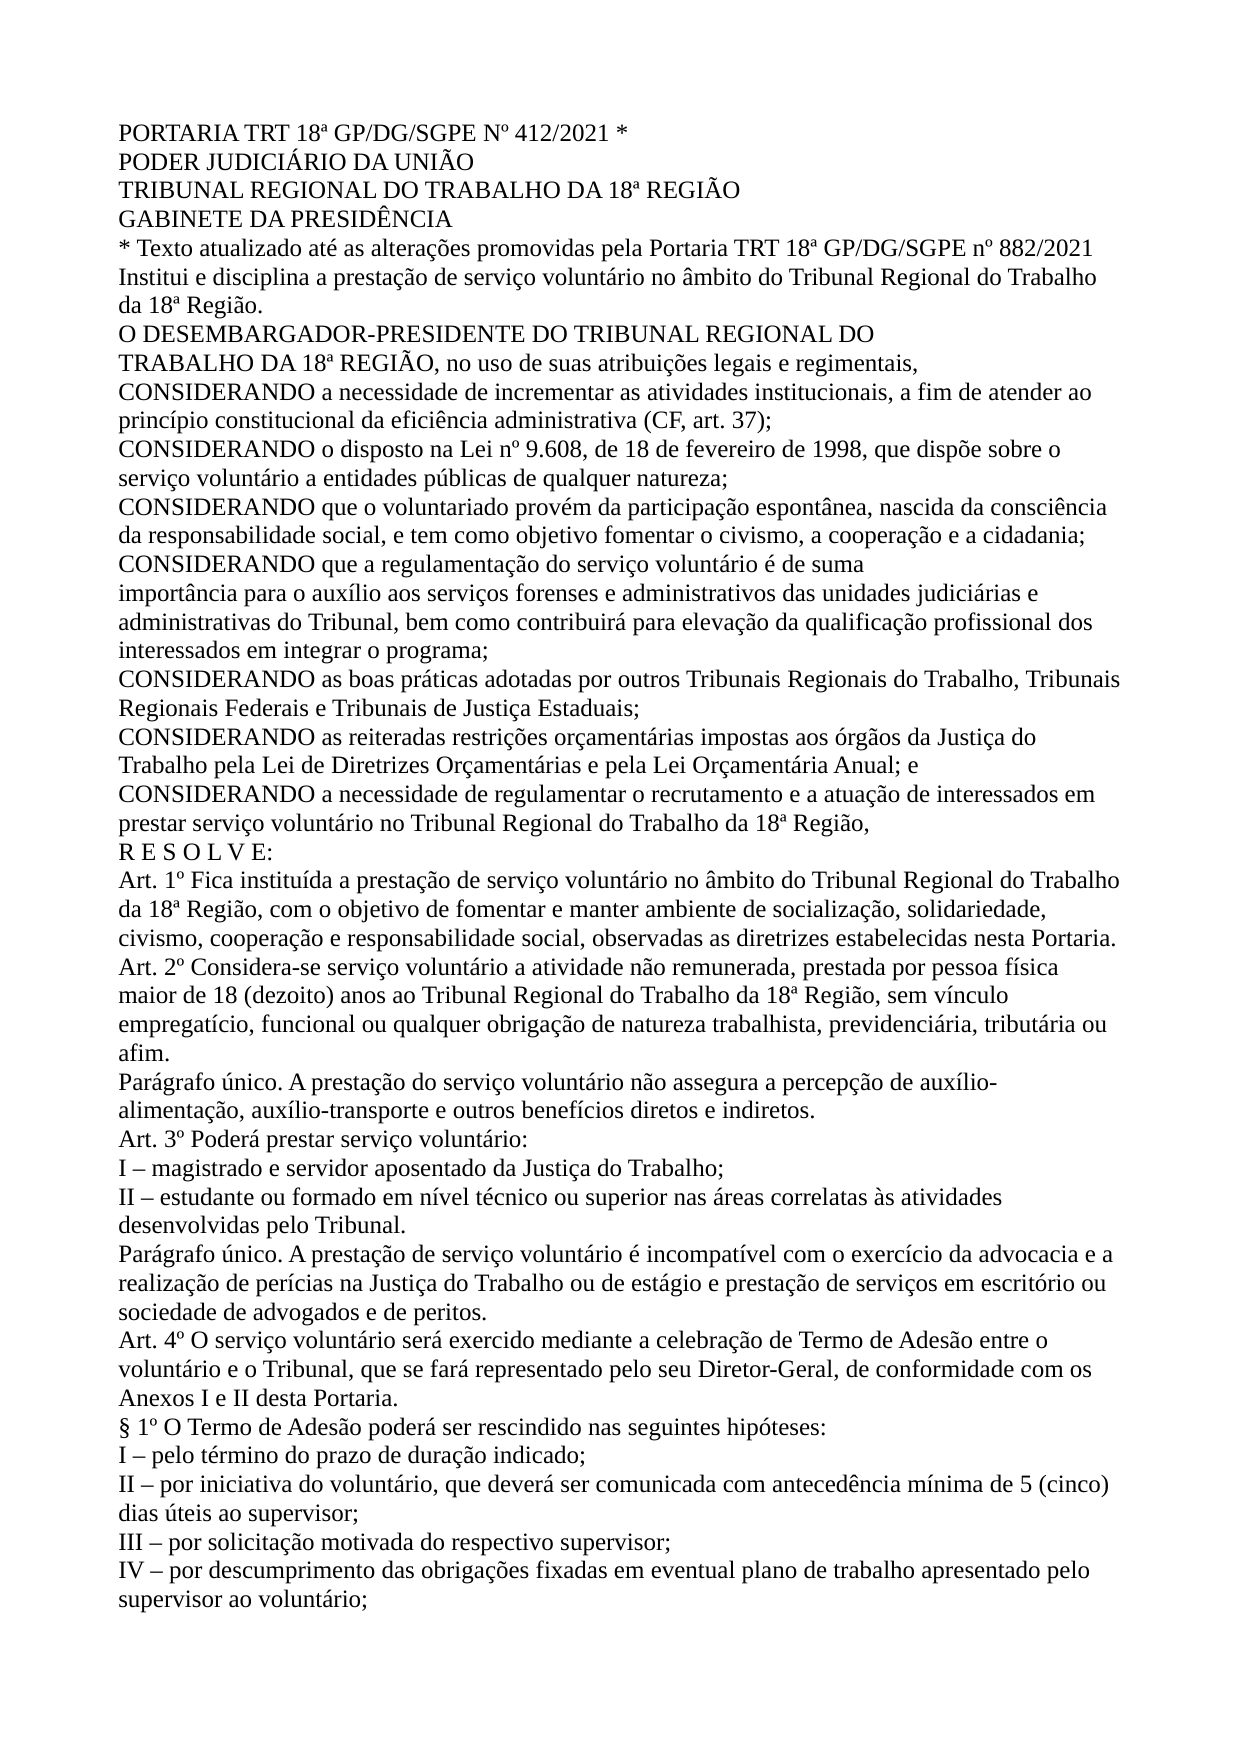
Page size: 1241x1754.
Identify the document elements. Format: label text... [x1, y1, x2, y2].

text PODER JUDICIÁRIO DA UNIÃO TRIBUNAL REGIONAL DO TRABALHO DA 18ª REGIÃO GABINETE DA PRESIDÊNCIA [118, 147, 1122, 233]
text Art. 2º Considera-se serviço voluntário a atividade não remunerada, prestada por pessoa física maior de 18 (dezoito) anos ao Tribunal Regional do Trabalho da 18ª Região, sem vínculo empregatício, funcional ou qualquer obrigação de natureza trabalhista, previdenciária, tributária ou afim. Parágrafo único. A prestação do serviço voluntário não assegura a percepção de auxílio-alimentação, auxílio-transporte e outros benefícios diretos e indiretos. Art. 3º Poderá prestar serviço voluntário: I – magistrado e servidor aposentado da Justiça do Trabalho; II – estudante ou formado em nível técnico ou superior nas áreas correlatas às atividades desenvolvidas pelo Tribunal. Parágrafo único. A prestação de serviço voluntário é incompatível com o exercício da advocacia e a realização de perícias na Justiça do Trabalho ou de estágio e prestação de serviços em escritório ou sociedade de advogados e de peritos. Art. 4º O serviço voluntário será exercido mediante a celebração de Termo de Adesão entre o voluntário e o Tribunal, que se fará representado pelo seu Diretor-Geral, de conformidade com os Anexos I e II desta Portaria. § 1º O Termo de Adesão poderá ser rescindido nas seguintes hipóteses: I – pelo término do prazo de duração indicado; II – por iniciativa do voluntário, que deverá ser comunicada com antecedência mínima de 5 (cinco) dias úteis ao supervisor; III – por solicitação motivada do respectivo supervisor; IV – por descumprimento das obrigações fixadas em eventual plano de trabalho apresentado pelo supervisor ao voluntário; [118, 952, 1122, 1613]
text * Texto atualizado até as alterações promovidas pela Portaria TRT 18ª GP/DG/SGPE nº 882/2021 Institui e disciplina a prestação de serviço voluntário no âmbito do Tribunal Regional do Trabalho da 18ª Região. O DESEMBARGADOR-PRESIDENTE DO TRIBUNAL REGIONAL DO TRABALHO DA 18ª REGIÃO, no uso de suas atribuições legais e regimentais, CONSIDERANDO a necessidade de incrementar as atividades institucionais, a fim de atender ao princípio constitucional da eficiência administrativa (CF, art. 37); CONSIDERANDO o disposto na Lei nº 9.608, de 18 de fevereiro de 1998, que dispõe sobre o serviço voluntário a entidades públicas de qualquer natureza; CONSIDERANDO que o voluntariado provém da participação espontânea, nascida da consciência da responsabilidade social, e tem como objetivo fomentar o civismo, a cooperação e a cidadania; CONSIDERANDO que a regulamentação do serviço voluntário é de suma importância para o auxílio aos serviços forenses e administrativos das unidades judiciárias e administrativas do Tribunal, bem como contribuirá para elevação da qualificação profissional dos interessados em integrar o programa; CONSIDERANDO as boas práticas adotadas por outros Tribunais Regionais do Trabalho, Tribunais Regionais Federais e Tribunais de Justiça Estaduais; CONSIDERANDO as reiteradas restrições orçamentárias impostas aos órgãos da Justiça do Trabalho pela Lei de Diretrizes Orçamentárias e pela Lei Orçamentária Anual; e CONSIDERANDO a necessidade de regulamentar o recrutamento e a atuação de interessados em prestar serviço voluntário no Tribunal Regional do Trabalho da 18ª Região, R E S O L V E: Art. 1º Fica instituída a prestação de serviço voluntário no âmbito do Tribunal Regional do Trabalho da 18ª Região, com o objetivo de fomentar e manter ambiente de socialização, solidariedade, civismo, cooperação e responsabilidade social, observadas as diretrizes estabelecidas nesta Portaria. [118, 233, 1122, 952]
text PORTARIA TRT 18ª GP/DG/SGPE Nº 412/2021 * [118, 118, 1122, 147]
